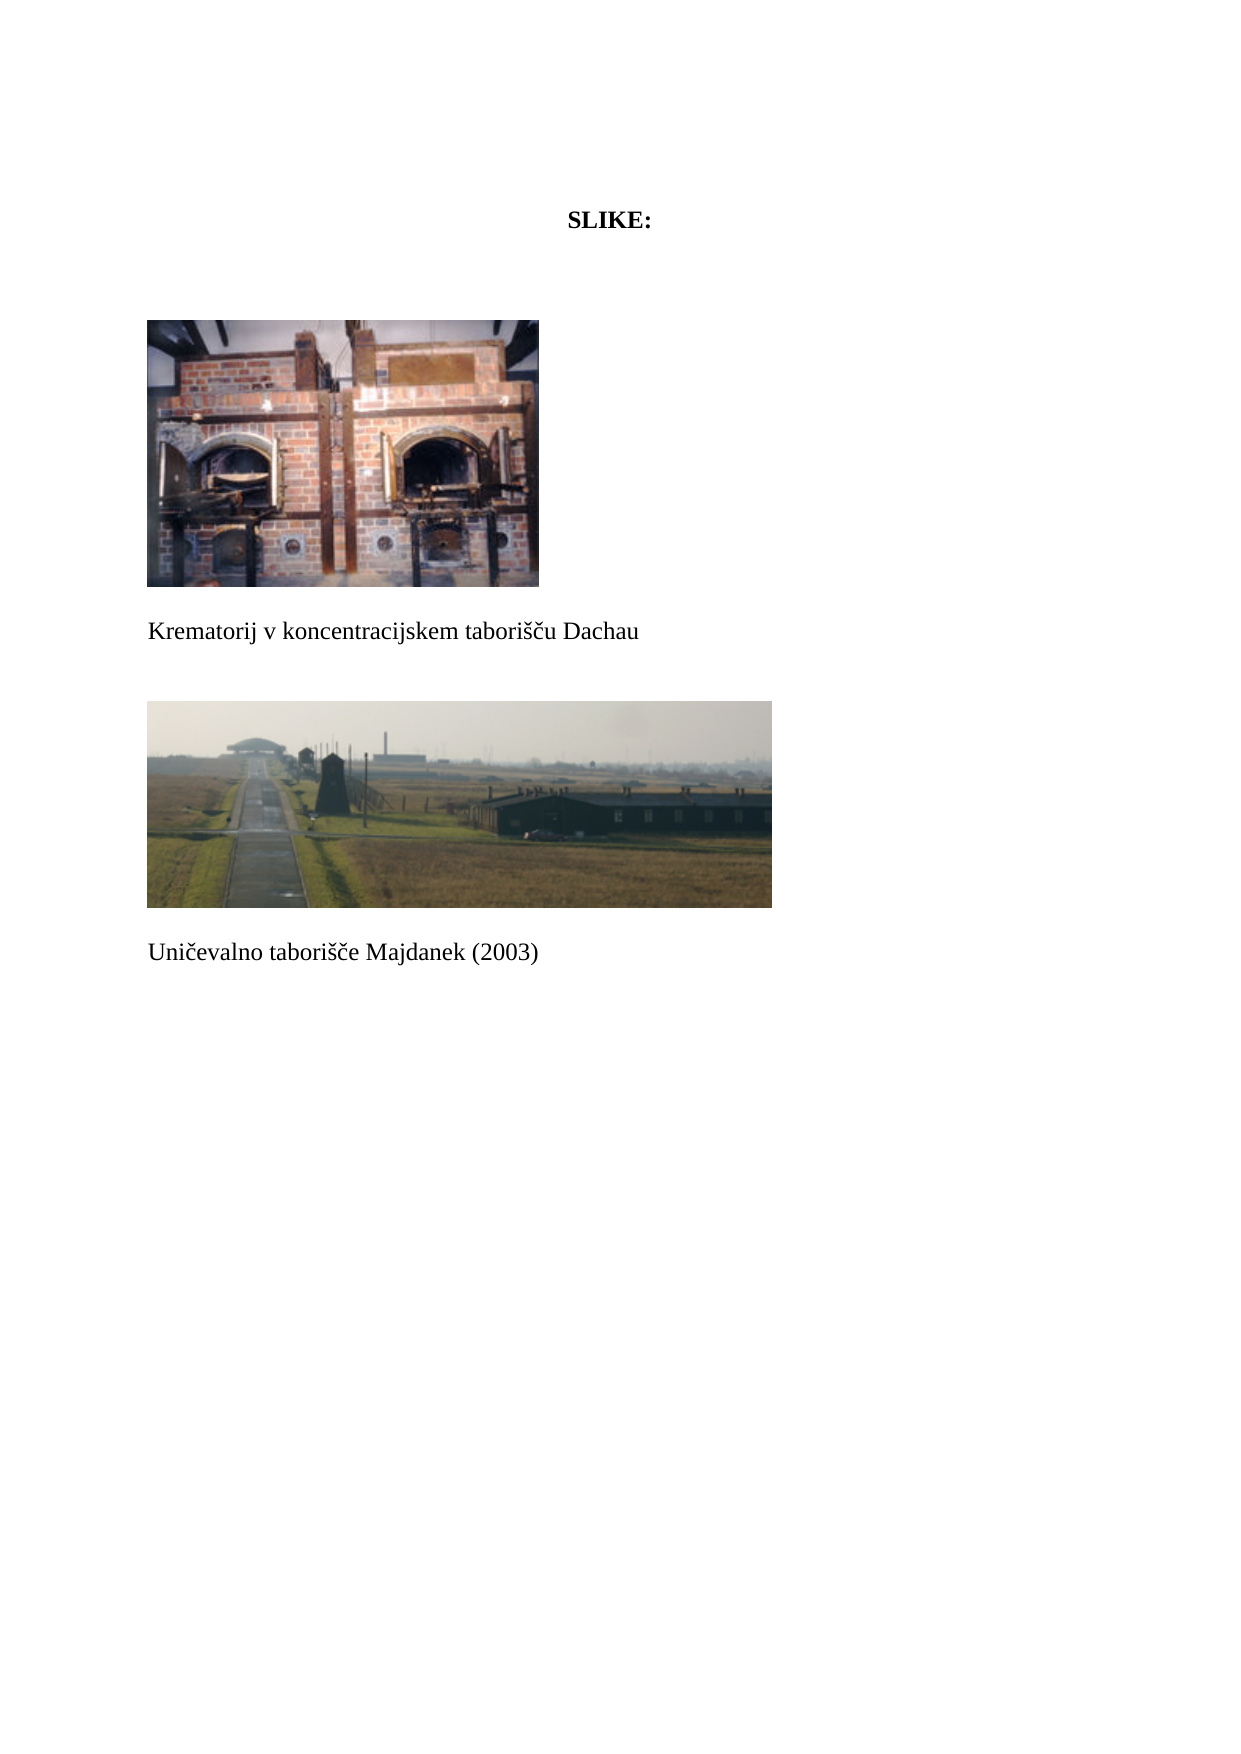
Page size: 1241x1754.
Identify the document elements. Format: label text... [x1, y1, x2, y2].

picture [147, 320, 539, 587]
text Uničevalno taborišče Majdanek (2003) [148, 937, 1093, 966]
text Krematorij v koncentracijskem taborišču Dachau [148, 616, 1090, 644]
text SLIKE: [129, 205, 1090, 234]
picture [147, 701, 772, 908]
